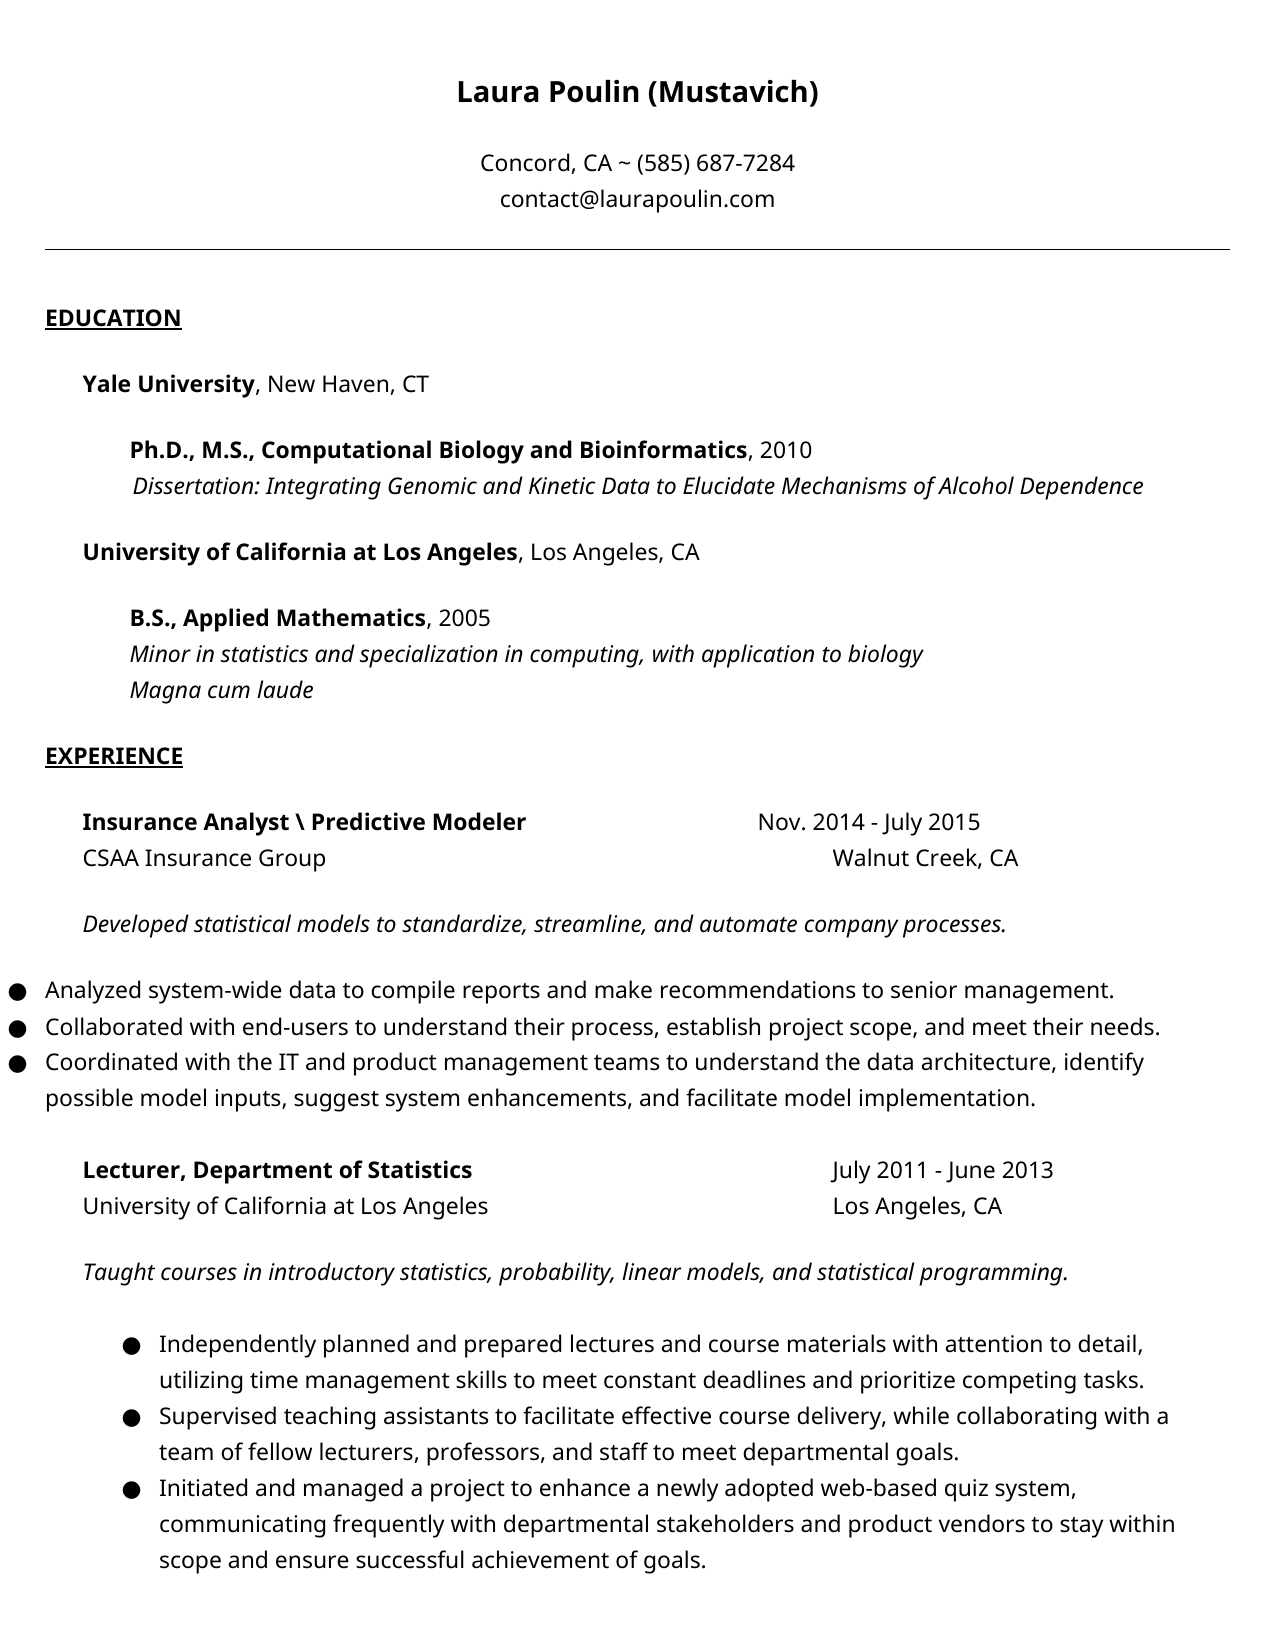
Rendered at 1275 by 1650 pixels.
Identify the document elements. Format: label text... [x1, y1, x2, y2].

text University of California at Los Angeles, Los Angeles, CA [82, 536, 1230, 567]
text B.S., Applied Mathematics, 2005 [129, 602, 1230, 633]
list Collaborated with end-users to understand their process, establish project scope, and meet their needs. [7, 1010, 1230, 1042]
text contact@laurapoulin.com [45, 183, 1230, 214]
text CSAA Insurance Group Walnut Creek, CA [82, 842, 1230, 873]
text EXPERIENCE [45, 740, 1230, 771]
text EDUCATION [45, 302, 1230, 333]
text Developed statistical models to standardize, streamline, and automate company processes. [82, 908, 1230, 939]
text Dissertation: Integrating Genomic and Kinetic Data to Elucidate Mechanisms of Alcohol Dependence [132, 470, 1230, 501]
list Independently planned and prepared lectures and course materials with attention to detail, utilizing time management skills to meet constant deadlines and prioritize competing tasks. [121, 1328, 1230, 1395]
text Laura Poulin (Mustavich) [45, 71, 1230, 111]
text Yale University, New Haven, CT [82, 368, 1230, 399]
text Minor in statistics and specialization in computing, with application to biology [129, 638, 1230, 669]
text Ph.D., M.S., Computational Biology and Bioinformatics, 2010 [129, 434, 1230, 465]
text Magna cum laude [129, 674, 1230, 705]
list Coordinated with the IT and product management teams to understand the data architecture, identify possible model inputs, suggest system enhancements, and facilitate model implementation. [7, 1046, 1230, 1113]
text Lecturer, Department of Statistics July 2011 - June 2013 [82, 1154, 1230, 1185]
list Initiated and managed a project to enhance a newly adopted web-based quiz system, communicating frequently with departmental stakeholders and product vendors to stay within scope and ensure successful achievement of goals. [121, 1472, 1230, 1575]
text Taught courses in introductory statistics, probability, linear models, and statistical programming. [82, 1256, 1230, 1287]
text University of California at Los Angeles Los Angeles, CA [82, 1190, 1230, 1221]
list Supervised teaching assistants to facilitate effective course delivery, while collaborating with a team of fellow lecturers, professors, and staff to meet departmental goals. [121, 1400, 1230, 1467]
list Analyzed system-wide data to compile reports and make recommendations to senior management. [7, 974, 1230, 1006]
text Concord, CA ~ (585) 687-7284 [45, 147, 1230, 178]
text Insurance Analyst \ Predictive Modeler Nov. 2014 - July 2015 [82, 806, 1230, 837]
